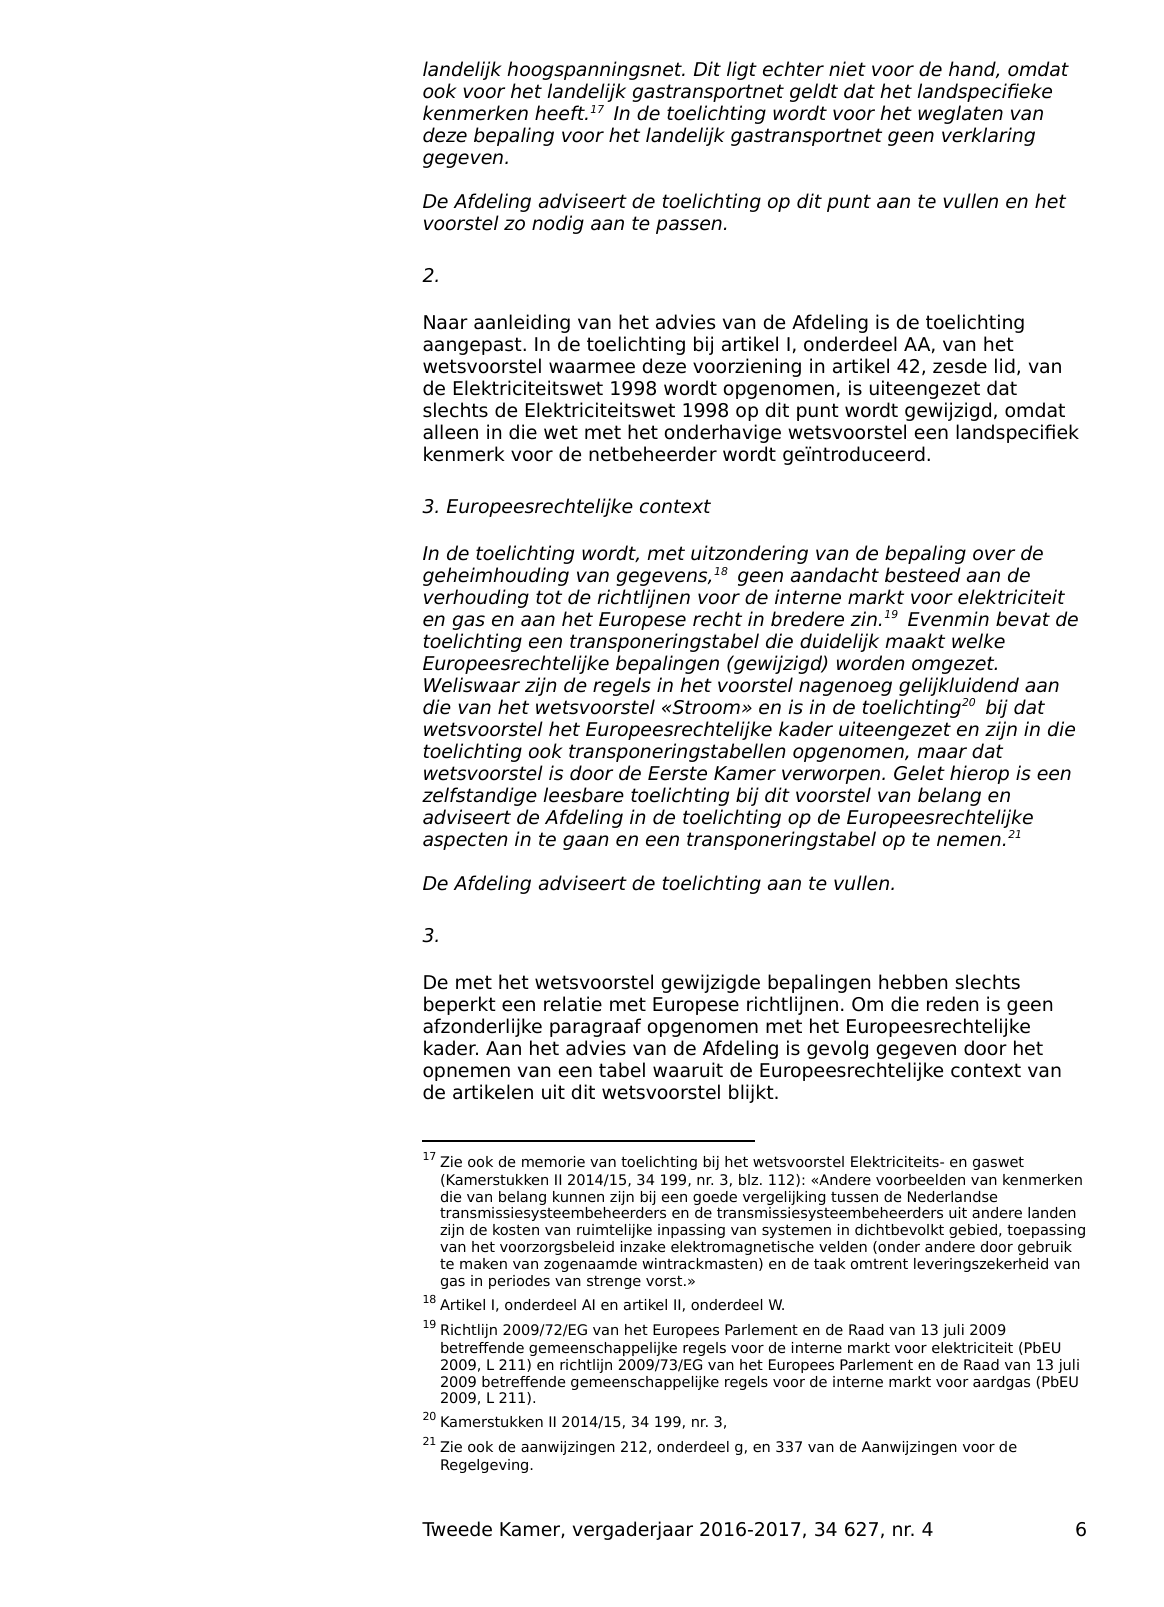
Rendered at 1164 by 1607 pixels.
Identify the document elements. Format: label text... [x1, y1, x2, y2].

subtitle 3. Europeesrechtelijke context [422, 496, 1087, 518]
text Zie ook de aanwijzingen 212, onderdeel g, en 337 van de Aanwijzingen voor de Regelgeving. [422, 1435, 1087, 1474]
subtitle 2. [422, 265, 1087, 287]
text De Afdeling adviseert de toelichting op dit punt aan te vullen en het voorstel zo nodig aan te passen. [422, 191, 1087, 235]
text Kamerstukken II 2014/15, 34 199, nr. 3, [422, 1410, 1087, 1432]
subtitle 3. [422, 925, 1087, 947]
text De met het wetsvoorstel gewijzigde bepalingen hebben slechts beperkt een relatie met Europese richtlijnen. Om die reden is geen afzonderlijke paragraaf opgenomen met het Europeesrechtelijke kader. Aan het advies van de Afdeling is gevolg gegeven door het opnemen van een tabel waaruit de Europeesrechtelijke context van de artikelen uit dit wetsvoorstel blijkt. [422, 972, 1087, 1104]
text Naar aanleiding van het advies van de Afdeling is de toelichting aangepast. In de toelichting bij artikel I, onderdeel AA, van het wetsvoorstel waarmee deze voorziening in artikel 42, zesde lid, van de Elektriciteitswet 1998 wordt opgenomen, is uiteengezet dat slechts de Elektriciteitswet 1998 op dit punt wordt gewijzigd, omdat alleen in die wet met het onderhavige wetsvoorstel een landspecifiek kenmerk voor de netbeheerder wordt geïntroduceerd. [422, 312, 1087, 466]
text Zie ook de memorie van toelichting bij het wetsvoorstel Elektriciteits- en gaswet (Kamerstukken II 2014/15, 34 199, nr. 3, blz. 112): «Andere voorbeelden van kenmerken die van belang kunnen zijn bij een goede vergelijking tussen de Nederlandse transmissiesysteembeheerders en de transmissiesysteembeheerders uit andere landen zijn de kosten van ruimtelijke inpassing van systemen in dichtbevolkt gebied, toepassing van het voorzorgsbeleid inzake elektromagnetische velden (onder andere door gebruik te maken van zogenaamde wintrackmasten) en de taak omtrent leveringszekerheid van gas in periodes van strenge vorst.» [422, 1150, 1087, 1290]
text landelijk hoogspanningsnet. Dit ligt echter niet voor de hand, omdat ook voor het landelijk gastransportnet geldt dat het landspecifieke kenmerken heeft. In de toelichting wordt voor het weglaten van deze bepaling voor het landelijk gastransportnet geen verklaring gegeven. [422, 59, 1087, 169]
text Artikel I, onderdeel AI en artikel II, onderdeel W. [422, 1293, 1087, 1315]
text Richtlijn 2009/72/EG van het Europees Parlement en de Raad van 13 juli 2009 betreffende gemeenschappelijke regels voor de interne markt voor elektriciteit (PbEU 2009, L 211) en richtlijn 2009/73/EG van het Europees Parlement en de Raad van 13 juli 2009 betreffende gemeenschappelijke regels voor de interne markt voor aardgas (PbEU 2009, L 211). [422, 1318, 1087, 1407]
text De Afdeling adviseert de toelichting aan te vullen. [422, 873, 1087, 895]
text In de toelichting wordt, met uitzondering van de bepaling over de geheimhouding van gegevens, geen aandacht besteed aan de verhouding tot de richtlijnen voor de interne markt voor elektriciteit en gas en aan het Europese recht in bredere zin. Evenmin bevat de toelichting een transponeringstabel die duidelijk maakt welke Europeesrechtelijke bepalingen (gewijzigd) worden omgezet. Weliswaar zijn de regels in het voorstel nagenoeg gelijkluidend aan die van het wetsvoorstel «Stroom» en is in de toelichting bij dat wetsvoorstel het Europeesrechtelijke kader uiteengezet en zijn in die toelichting ook transponeringstabellen opgenomen, maar dat wetsvoorstel is door de Eerste Kamer verworpen. Gelet hierop is een zelfstandige leesbare toelichting bij dit voorstel van belang en adviseert de Afdeling in de toelichting op de Europeesrechtelijke aspecten in te gaan en een transponeringstabel op te nemen. [422, 543, 1087, 851]
